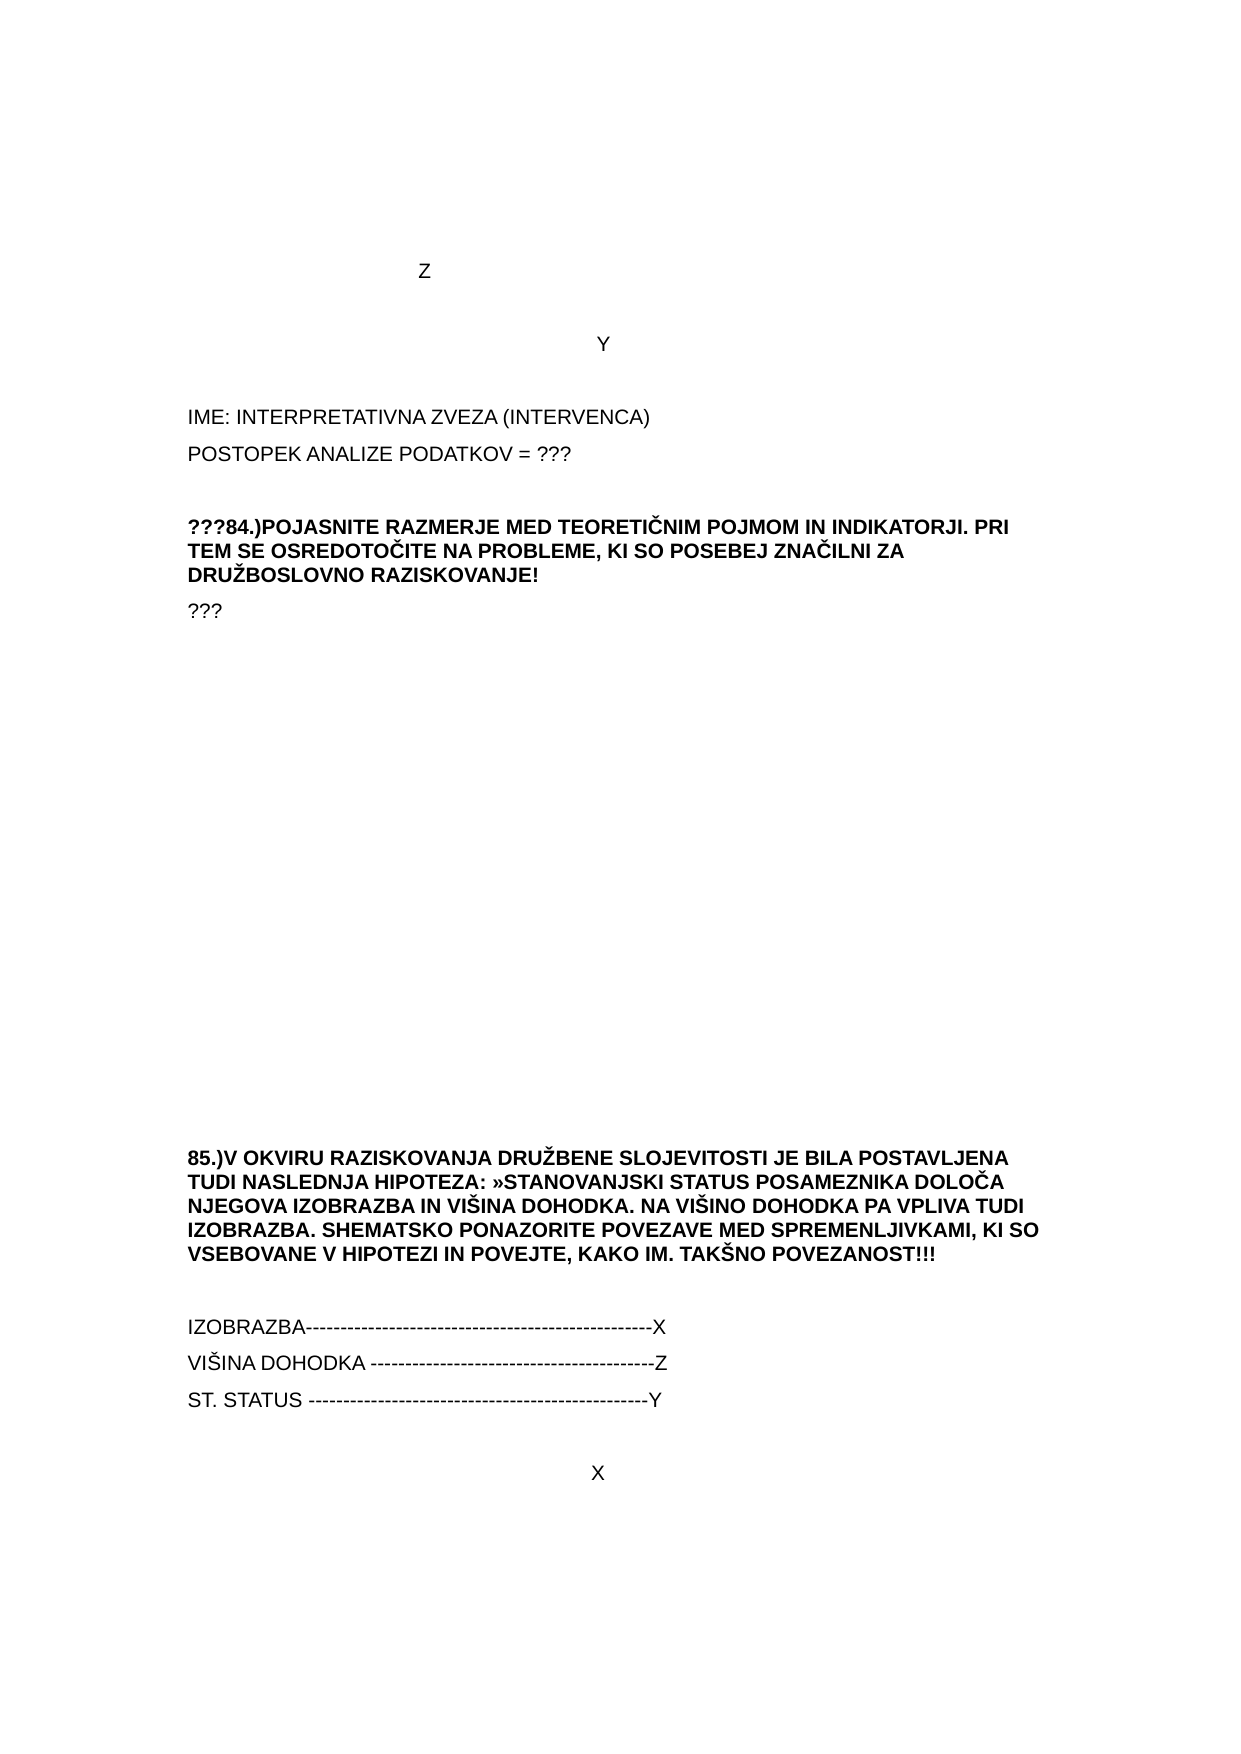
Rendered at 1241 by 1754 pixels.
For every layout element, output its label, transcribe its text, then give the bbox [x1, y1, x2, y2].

text X [187, 1460, 1053, 1484]
text 85.)V OKVIRU RAZISKOVANJA DRUŽBENE SLOJEVITOSTI JE BILA POSTAVLJENA TUDI NASLEDNJA HIPOTEZA: »STANOVANJSKI STATUS POSAMEZNIKA DOLOČA NJEGOVA IZOBRAZBA IN VIŠINA DOHODKA. NA VIŠINO DOHODKA PA VPLIVA TUDI IZOBRAZBA. SHEMATSKO PONAZORITE POVEZAVE MED SPREMENLJIVKAMI, KI SO VSEBOVANE V HIPOTEZI IN POVEJTE, KAKO IM. TAKŠNO POVEZANOST!!! [187, 1146, 1053, 1266]
text ST. STATUS -------------------------------------------------Y [187, 1387, 1053, 1411]
text POSTOPEK ANALIZE PODATKOV = ??? [187, 442, 1053, 466]
text Z [187, 259, 1053, 283]
text ??? [187, 599, 1053, 623]
text ???84.)POJASNITE RAZMERJE MED TEORETIČNIM POJMOM IN INDIKATORJI. PRI TEM SE OSREDOTOČITE NA PROBLEME, KI SO POSEBEJ ZNAČILNI ZA DRUŽBOSLOVNO RAZISKOVANJE! [187, 514, 1053, 586]
text Y [187, 332, 1053, 356]
text IME: INTERPRETATIVNA ZVEZA (INTERVENCA) [187, 405, 1053, 429]
text IZOBRAZBA--------------------------------------------------X [187, 1314, 1053, 1338]
text VIŠINA DOHODKA -----------------------------------------Z [187, 1351, 1053, 1375]
